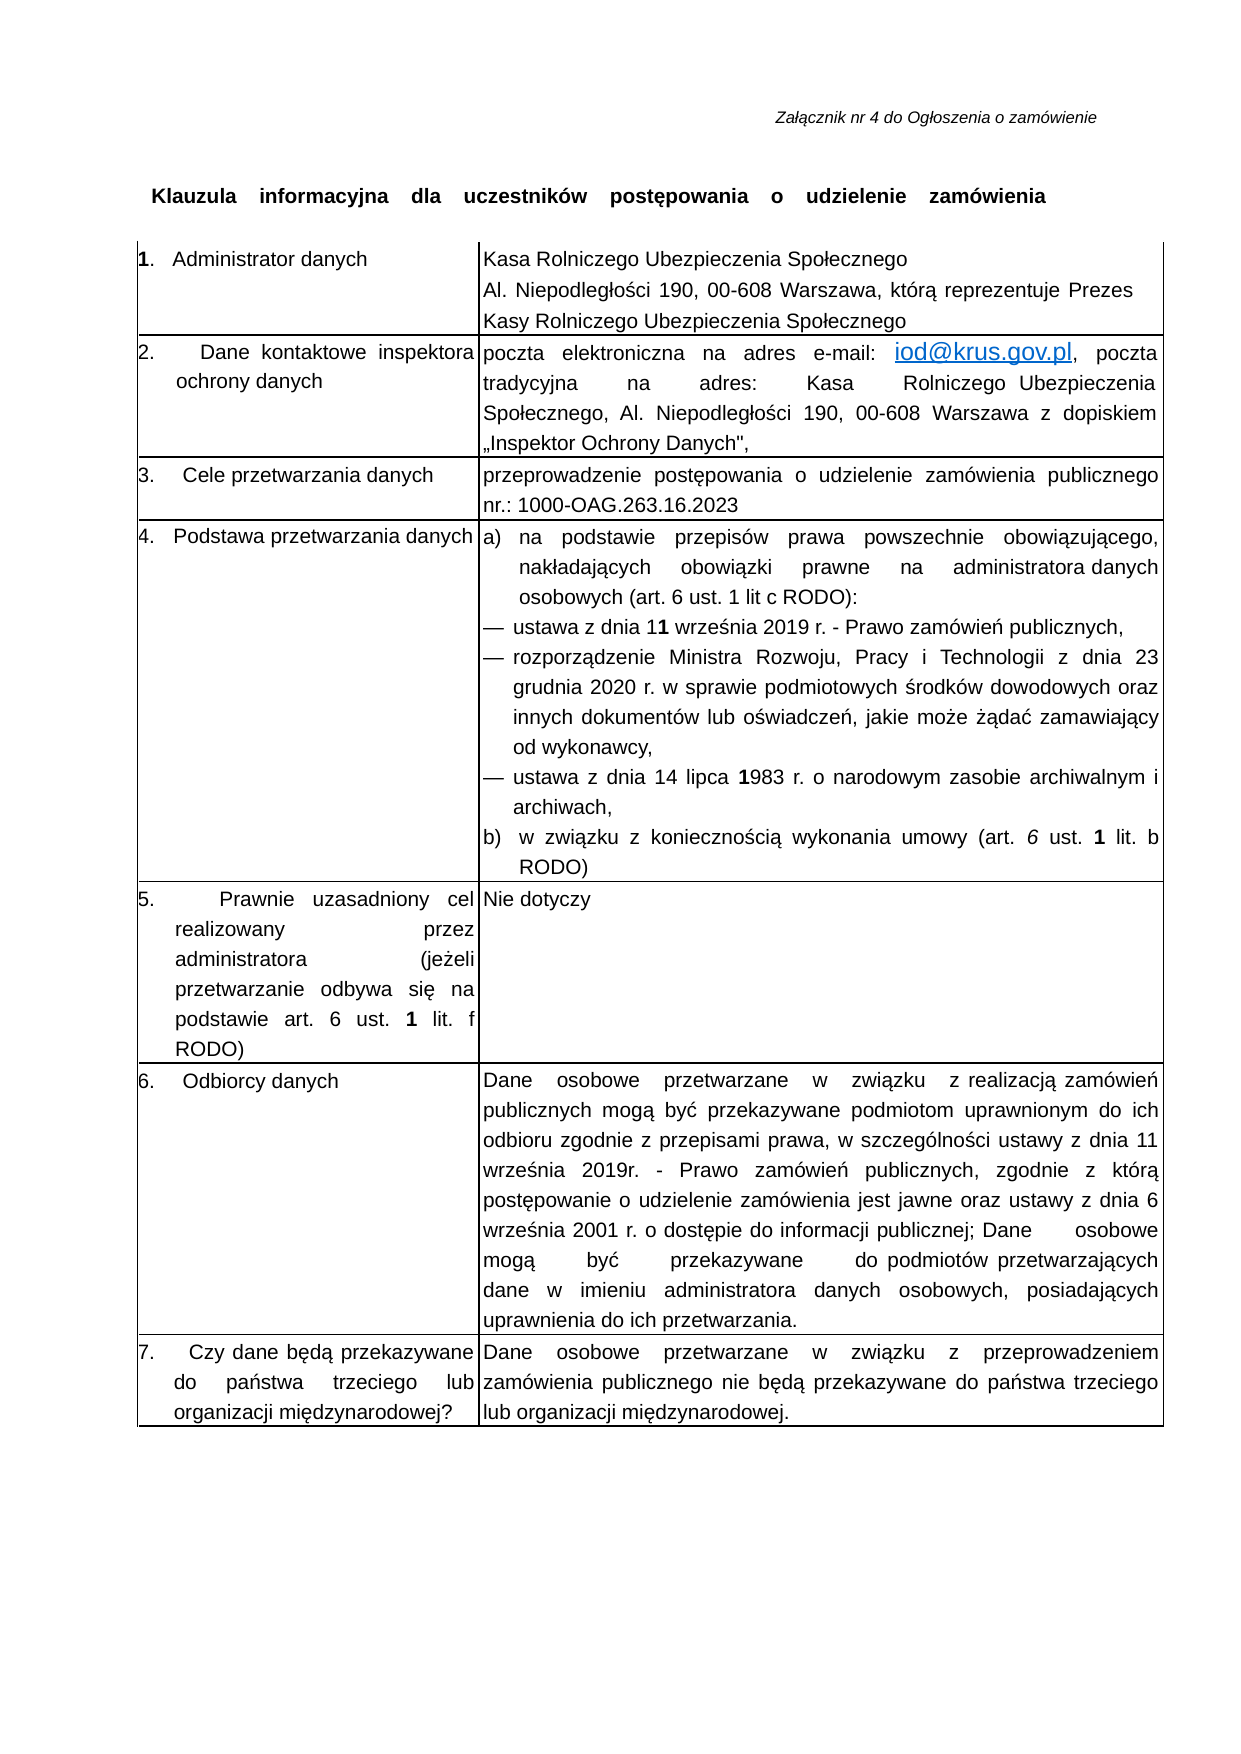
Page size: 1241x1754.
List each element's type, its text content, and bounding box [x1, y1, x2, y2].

table_cell przeprowadzenie postępowania o udzielenie zamówienia publicznego nr.: 1000-OAG.263.16.2023 [480, 458, 1163, 519]
table_header 1. Administrator danych [139, 242, 478, 334]
table_cell 5. Prawnie uzasadniony cel realizowany przez administratora (jeżeli przetwarzanie odbywa się na podstawie art. 6 ust. 1 lit. f RODO) [139, 882, 478, 1062]
table_cell 6. Odbiorcy danych [139, 1064, 478, 1334]
table_cell a) na podstawie przepisów prawa powszechnie obowiązującego, nakładających obowiązki prawne na administratora danych osobowych (art. 6 ust. 1 lit c RODO): — ustawa z dnia 11 września 2019 r. - Prawo zamówień publicznych, — rozporządzenie Ministra Rozwoju, Pracy i Technologii z dnia 23 grudnia 2020 r. w sprawie podmiotowych środków dowodowych oraz innych dokumentów lub oświadczeń, jakie może żądać zamawiający od wykonawcy, — ustawa z dnia 14 lipca 1983 r. o narodowym zasobie archiwalnym i archiwach, b) w związku z koniecznością wykonania umowy (art. 6 ust. 1 lit. b RODO) [480, 521, 1163, 881]
table_cell 4. Podstawa przetwarzania danych [139, 521, 478, 881]
table_header Kasa Rolniczego Ubezpieczenia Społecznego Al. Niepodległości 190, 00-608 Warszawa, którą reprezentuje Prezes Kasy Rolniczego Ubezpieczenia Społecznego [480, 242, 1163, 334]
table_cell 7. Czy dane będą przekazywane do państwa trzeciego lub organizacji międzynarodowej? [139, 1335, 478, 1425]
table_cell 2. Dane kontaktowe inspektora ochrony danych [139, 336, 478, 456]
table_cell Dane osobowe przetwarzane w związku z przeprowadzeniem zamówienia publicznego nie będą przekazywane do państwa trzeciego lub organizacji międzynarodowej. [480, 1335, 1163, 1425]
text Klauzula informacyjna dla uczestników postępowania o udzielenie zamówienia publicznego [152, 185, 1047, 208]
table_cell 3. Cele przetwarzania danych [139, 458, 478, 519]
table_cell Dane osobowe przetwarzane w związku z realizacją zamówień publicznych mogą być przekazywane podmiotom uprawnionym do ich odbioru zgodnie z przepisami prawa, w szczególności ustawy z dnia 11 września 2019r. - Prawo zamówień publicznych, zgodnie z którą postępowanie o udzielenie zamówienia jest jawne oraz ustawy z dnia 6 września 2001 r. o dostępie do informacji publicznej; Dane osobowe mogą być przekazywane do podmiotów przetwarzających dane w imieniu administratora danych osobowych, posiadających uprawnienia do ich przetwarzania. [480, 1064, 1163, 1334]
table_cell Nie dotyczy [480, 882, 1163, 1062]
text Załącznik nr 4 do Ogłoszenia o zamówienie [424, 108, 1098, 127]
table_cell poczta elektroniczna na adres e-mail: iod@krus.gov.pl, poczta tradycyjna na adres: Kasa Rolniczego Ubezpieczenia Społecznego, Al. Niepodległości 190, 00-608 Warszawa z dopiskiem „Inspektor Ochrony Danych", [480, 336, 1163, 456]
